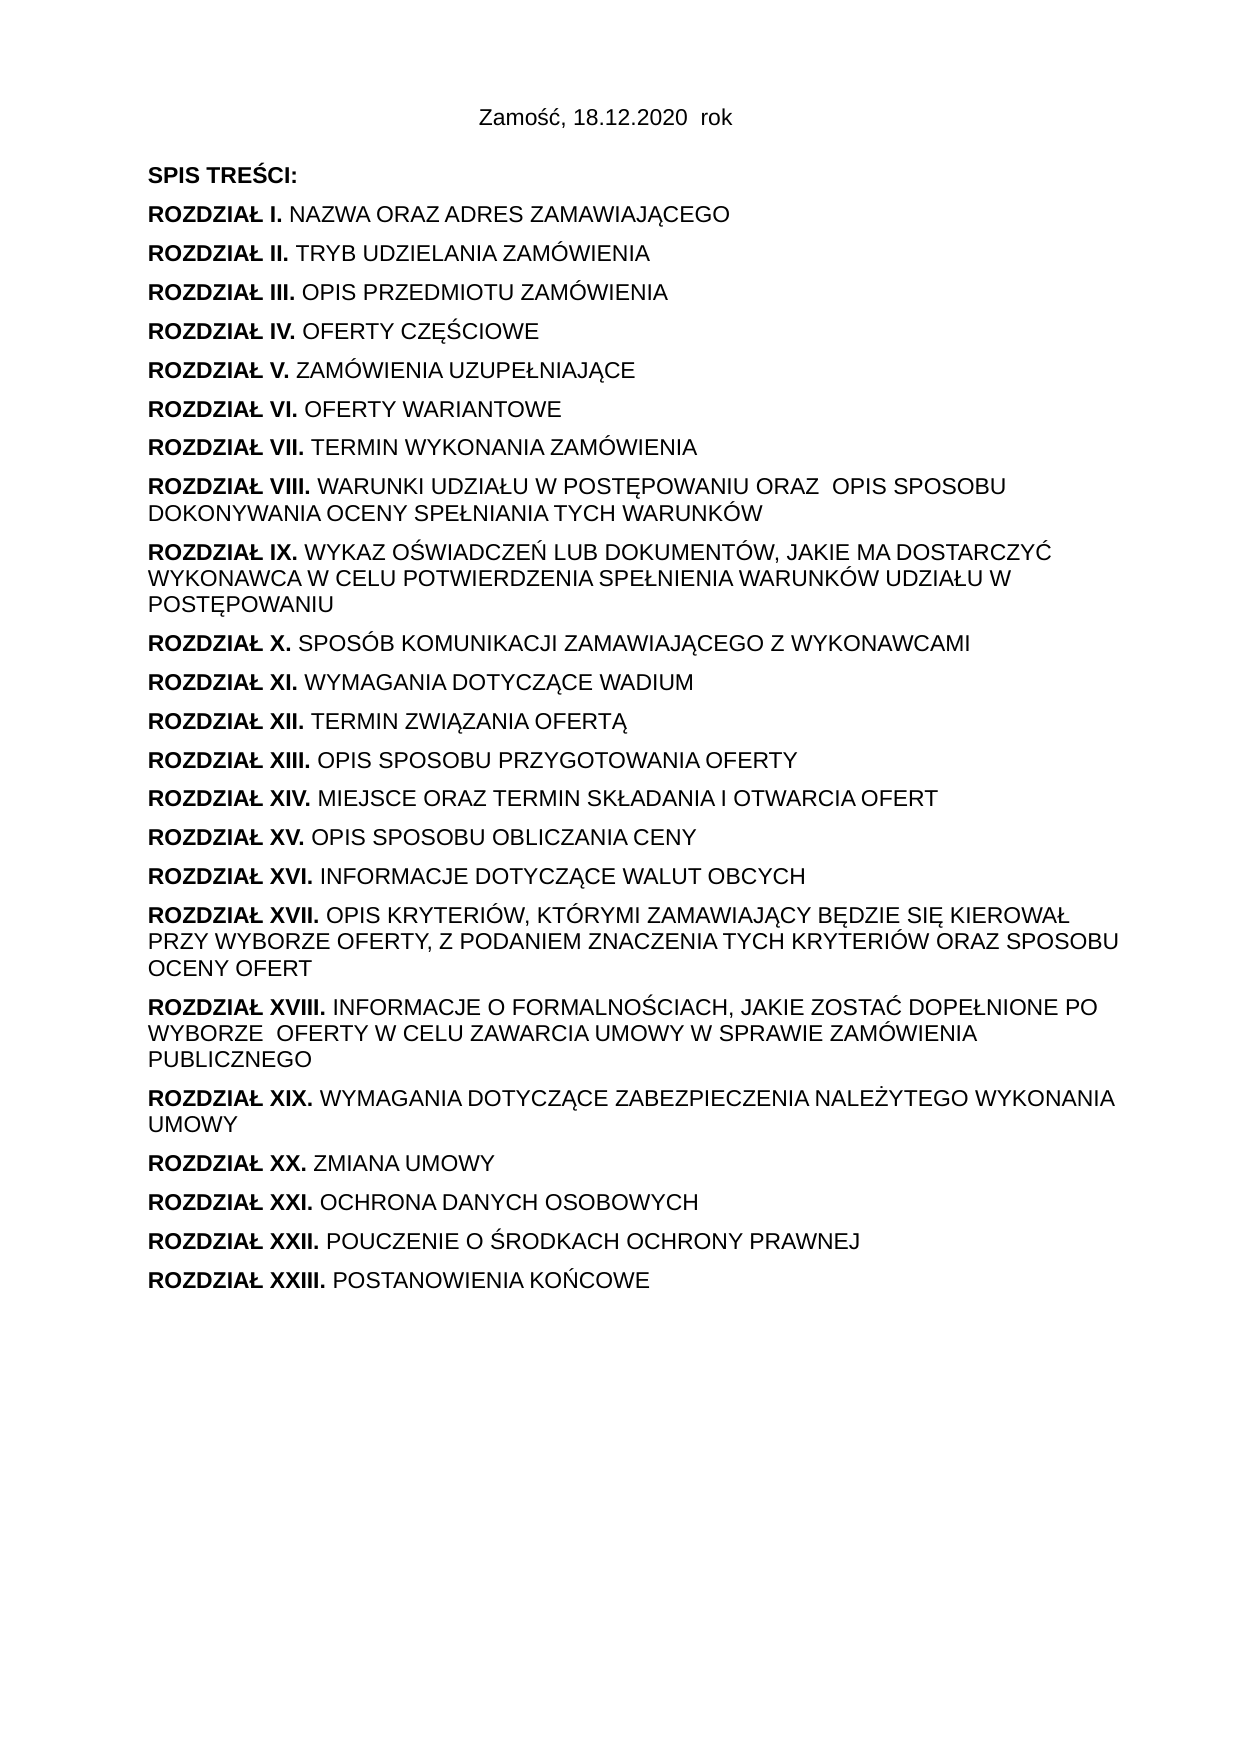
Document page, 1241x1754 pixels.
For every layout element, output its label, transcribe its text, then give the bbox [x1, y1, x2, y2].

text ROZDZIAŁ XVI. INFORMACJE DOTYCZĄCE WALUT OBCYCH [148, 863, 1122, 889]
text ROZDZIAŁ IV. OFERTY CZĘŚCIOWE [148, 318, 1122, 344]
text ROZDZIAŁ XII. TERMIN ZWIĄZANIA OFERTĄ [148, 708, 1122, 734]
text ROZDZIAŁ VIII. WARUNKI UDZIAŁU W POSTĘPOWANIU ORAZ OPIS SPOSOBU DOKONYWANIA OCENY SPEŁNIANIA TYCH WARUNKÓW [148, 473, 1122, 526]
text ROZDZIAŁ II. TRYB UDZIELANIA ZAMÓWIENIA [148, 240, 1122, 266]
text ROZDZIAŁ XIX. WYMAGANIA DOTYCZĄCE ZABEZPIECZENIA NALEŻYTEGO WYKONANIA UMOWY [148, 1085, 1122, 1138]
text ROZDZIAŁ XI. WYMAGANIA DOTYCZĄCE WADIUM [148, 669, 1122, 695]
text ROZDZIAŁ VI. OFERTY WARIANTOWE [148, 396, 1122, 422]
text ROZDZIAŁ XVII. OPIS KRYTERIÓW, KTÓRYMI ZAMAWIAJĄCY BĘDZIE SIĘ KIEROWAŁ PRZY WYBORZE OFERTY, Z PODANIEM ZNACZENIA TYCH KRYTERIÓW ORAZ SPOSOBU OCENY OFERT [148, 902, 1122, 981]
text ROZDZIAŁ XV. OPIS SPOSOBU OBLICZANIA CENY [148, 824, 1122, 851]
text ROZDZIAŁ V. ZAMÓWIENIA UZUPEŁNIAJĄCE [148, 357, 1122, 383]
text ROZDZIAŁ XXI. OCHRONA DANYCH OSOBOWYCH [148, 1189, 1122, 1216]
text ROZDZIAŁ XXIII. POSTANOWIENIA KOŃCOWE [148, 1267, 1122, 1293]
text ROZDZIAŁ I. NAZWA ORAZ ADRES ZAMAWIAJĄCEGO [148, 201, 1122, 228]
text ROZDZIAŁ VII. TERMIN WYKONANIA ZAMÓWIENIA [148, 434, 1122, 461]
text ROZDZIAŁ XIII. OPIS SPOSOBU PRZYGOTOWANIA OFERTY [148, 747, 1122, 773]
text SPIS TREŚCI: [148, 162, 1122, 189]
text ROZDZIAŁ XX. ZMIANA UMOWY [148, 1150, 1122, 1177]
text Zamość, 18.12.2020 rok [148, 103, 1063, 130]
text ROZDZIAŁ XIV. MIEJSCE ORAZ TERMIN SKŁADANIA I OTWARCIA OFERT [148, 785, 1122, 812]
text ROZDZIAŁ XXII. POUCZENIE O ŚRODKACH OCHRONY PRAWNEJ [148, 1228, 1122, 1254]
text ROZDZIAŁ IX. WYKAZ OŚWIADCZEŃ LUB DOKUMENTÓW, JAKIE MA DOSTARCZYĆ WYKONAWCA W CELU POTWIERDZENIA SPEŁNIENIA WARUNKÓW UDZIAŁU W POSTĘPOWANIU [148, 538, 1122, 617]
text ROZDZIAŁ XVIII. INFORMACJE O FORMALNOŚCIACH, JAKIE ZOSTAĆ DOPEŁNIONE PO WYBORZE OFERTY W CELU ZAWARCIA UMOWY W SPRAWIE ZAMÓWIENIA PUBLICZNEGO [148, 993, 1122, 1073]
text ROZDZIAŁ X. SPOSÓB KOMUNIKACJI ZAMAWIAJĄCEGO Z WYKONAWCAMI [148, 630, 1122, 656]
text ROZDZIAŁ III. OPIS PRZEDMIOTU ZAMÓWIENIA [148, 279, 1122, 305]
